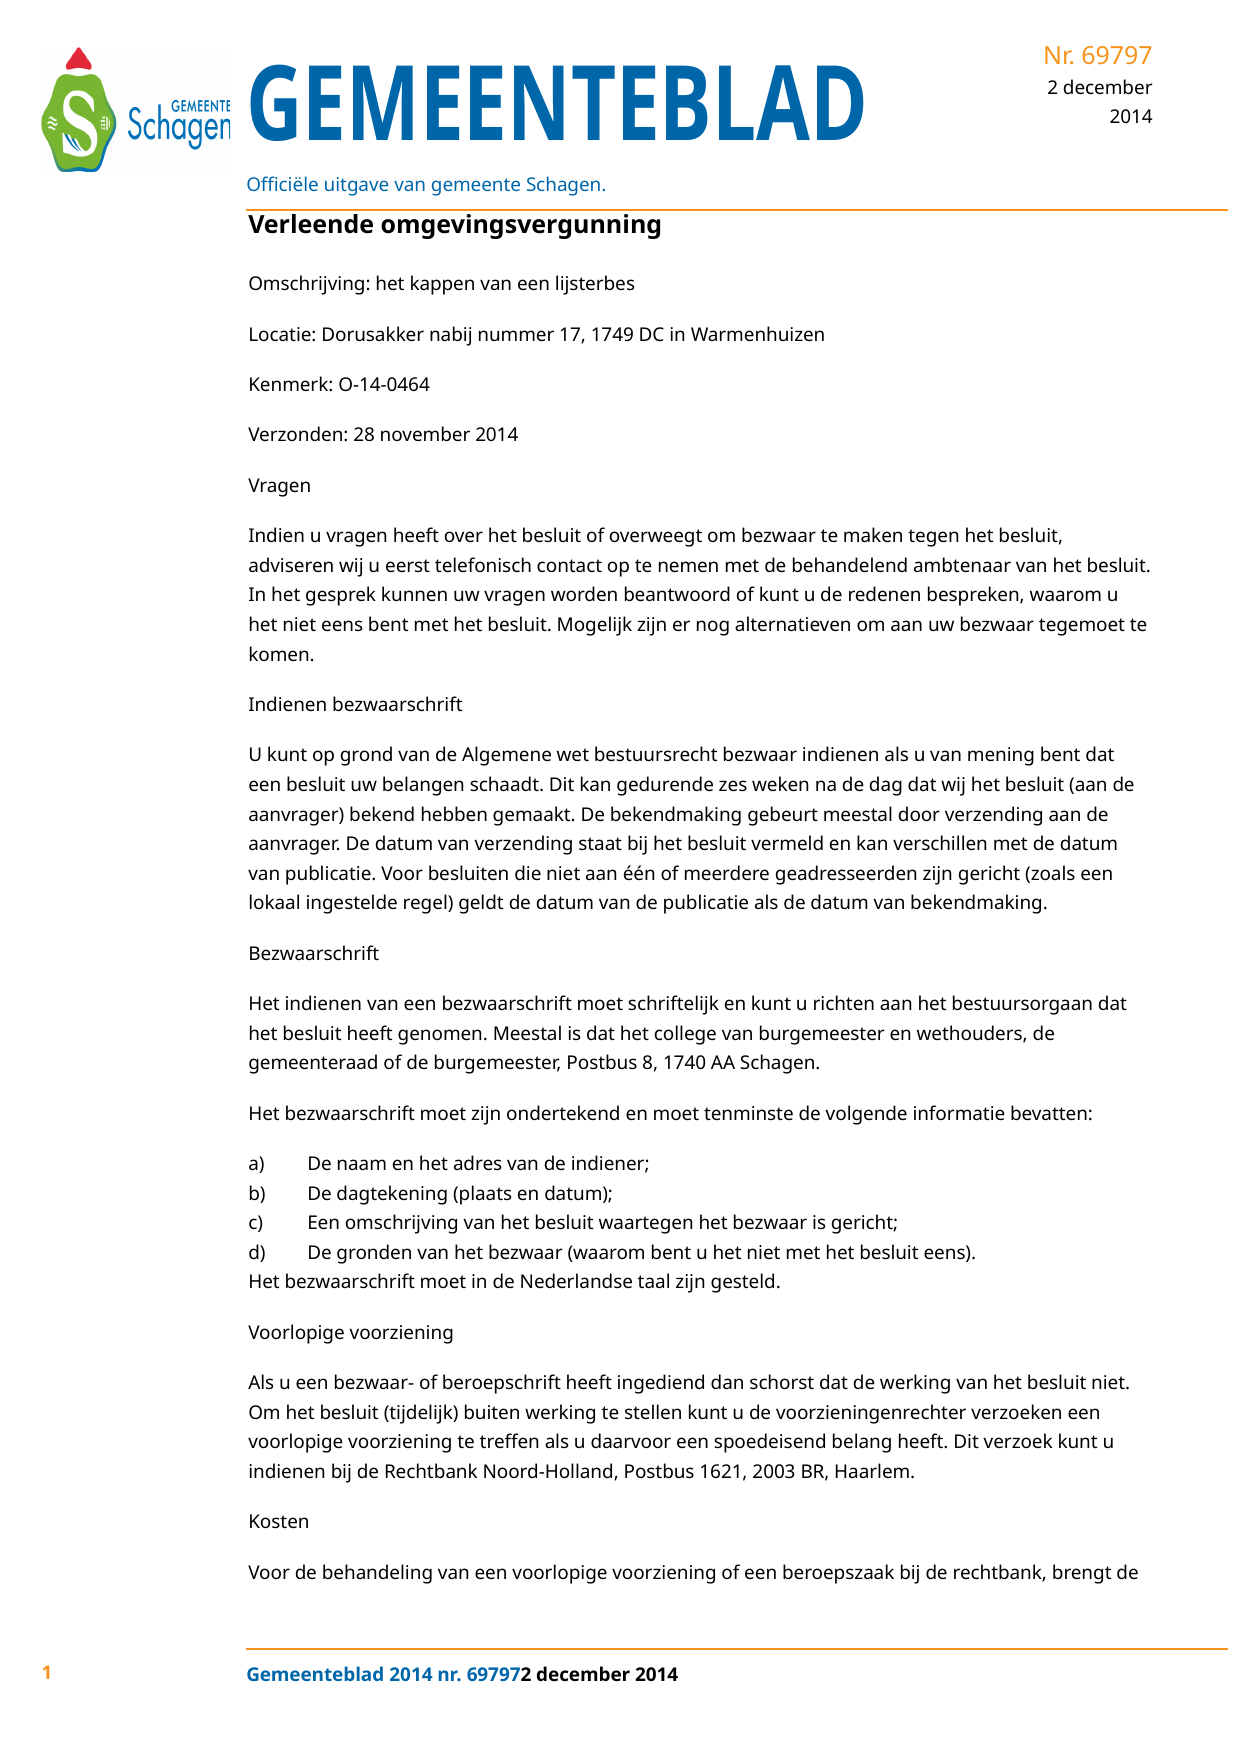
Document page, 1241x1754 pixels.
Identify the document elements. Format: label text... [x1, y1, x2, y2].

text Locatie: Dorusakker nabij nummer 17, 1749 DC in Warmenhuizen [248, 321, 1152, 346]
text Indienen bezwaarschrift [248, 691, 1152, 717]
text Indien u vragen heeft over het besluit of overweegt om bezwaar te maken tegen het besluit, adviseren wij u eerst telefonisch contact op te nemen met de behandelend ambtenaar van het besluit. In het gesprek kunnen uw vragen worden beantwoord of kunt u de redenen bespreken, waarom u het niet eens bent met het besluit. Mogelijk zijn er nog alternatieven om aan uw bezwaar tegemoet te komen. [248, 522, 1152, 666]
text Kenmerk: O-14-0464 [248, 371, 1152, 397]
text Verzonden: 28 november 2014 [248, 422, 1152, 447]
text Bezwaarschrift [248, 940, 1152, 966]
text Het indienen van een bezwaarschrift moet schriftelijk en kunt u richten aan het bestuursorgaan dat het besluit heeft genomen. Meestal is dat het college van burgemeester en wethouders, de gemeenteraad of de burgemeester, Postbus 8, 1740 AA Schagen. [248, 990, 1152, 1075]
text Verleende omgevingsvergunning [248, 211, 1152, 241]
text Voorlopige voorziening [248, 1319, 1152, 1345]
text Omschrijving: het kappen van een lijsterbes [248, 270, 1152, 296]
text Als u een bezwaar- of beroepschrift heeft ingediend dan schorst dat de werking van het besluit niet. Om het besluit (tijdelijk) buiten werking te stellen kunt u de voorzieningenrechter verzoeken een voorlopige voorziening te treffen als u daarvoor een spoedeisend belang heeft. Dit verzoek kunt u indienen bij de Rechtbank Noord-Holland, Postbus 1621, 2003 BR, Haarlem. [248, 1369, 1152, 1484]
list Een omschrijving van het besluit waartegen het bezwaar is gericht; [248, 1209, 1152, 1235]
list De gronden van het bezwaar (waarom bent u het niet met het besluit eens). [248, 1239, 1152, 1265]
list De naam en het adres van de indiener; [248, 1150, 1152, 1176]
text Het bezwaarschrift moet zijn ondertekend en moet tenminste de volgende informatie bevatten: [248, 1100, 1152, 1126]
text U kunt op grond van de Algemene wet bestuursrecht bezwaar indienen als u van mening bent dat een besluit uw belangen schaadt. Dit kan gedurende zes weken na de dag dat wij het besluit (aan de aanvrager) bekend hebben gemaakt. De bekendmaking gebeurt meestal door verzending aan de aanvrager. De datum van verzending staat bij het besluit vermeld en kan verschillen met de datum van publicatie. Voor besluiten die niet aan één of meerdere geadresseerden zijn gericht (zoals een lokaal ingestelde regel) geldt de datum van de publicatie als de datum van bekendmaking. [248, 742, 1152, 915]
list De dagtekening (plaats en datum); [248, 1180, 1152, 1206]
text Het bezwaarschrift moet in de Nederlandse taal zijn gesteld. [248, 1269, 1152, 1294]
text Voor de behandeling van een voorlopige voorziening of een beroepszaak bij de rechtbank, brengt de [248, 1559, 1152, 1585]
text Vragen [248, 472, 1152, 498]
picture [41, 47, 231, 172]
text Kosten [248, 1509, 1152, 1534]
